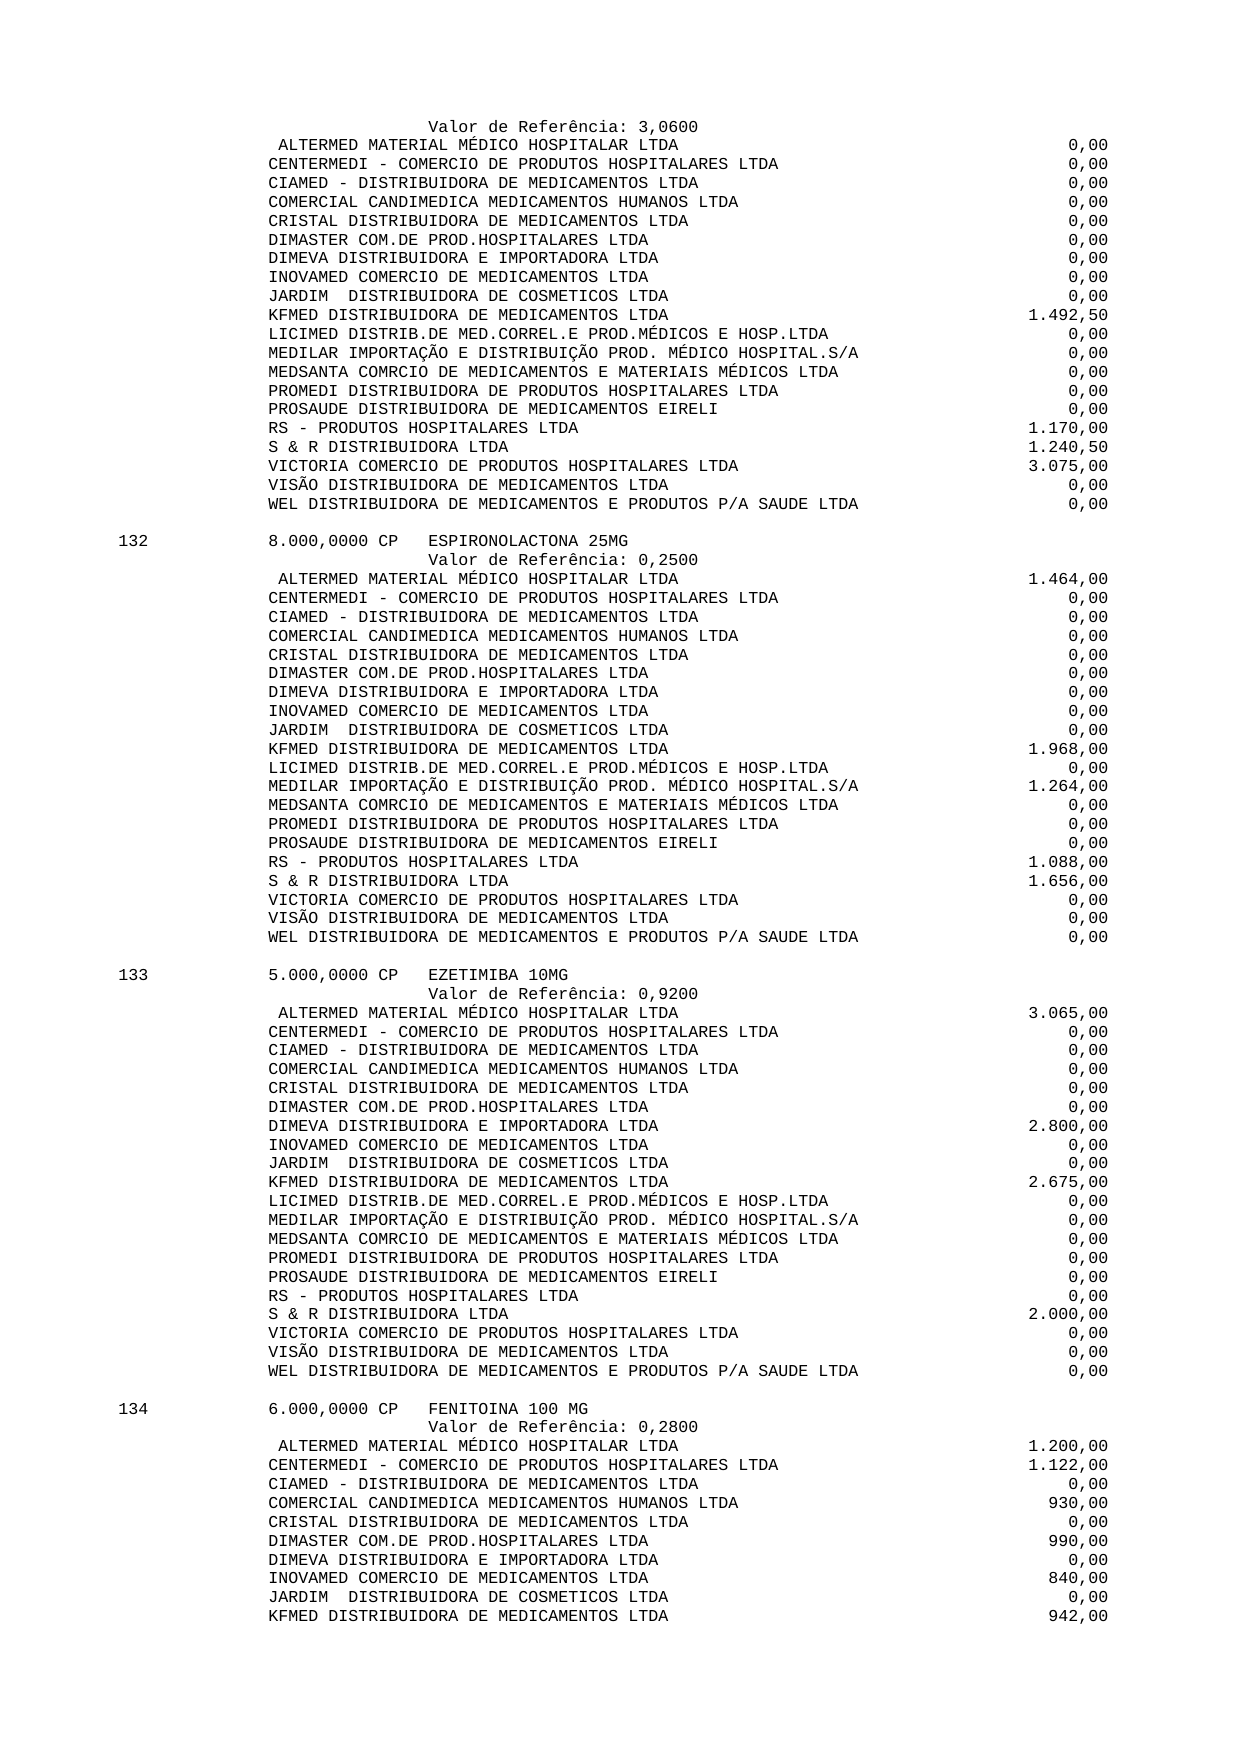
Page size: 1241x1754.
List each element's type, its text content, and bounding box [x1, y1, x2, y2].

text Valor de Referência: 3,0600 ALTERMED MATERIAL MÉDICO HOSPITALAR LTDA 0,00 CENTERMEDI - COMERCIO DE PRODUTOS HOSPITALARES LTDA 0,00 CIAMED - DISTRIBUIDORA DE MEDICAMENTOS LTDA 0,00 COMERCIAL CANDIMEDICA MEDICAMENTOS HUMANOS LTDA 0,00 CRISTAL DISTRIBUIDORA DE MEDICAMENTOS LTDA 0,00 DIMASTER COM.DE PROD.HOSPITALARES LTDA 0,00 DIMEVA DISTRIBUIDORA E IMPORTADORA LTDA 0,00 INOVAMED COMERCIO DE MEDICAMENTOS LTDA 0,00 JARDIM DISTRIBUIDORA DE COSMETICOS LTDA 0,00 KFMED DISTRIBUIDORA DE MEDICAMENTOS LTDA 1.492,50 LICIMED DISTRIB.DE MED.CORREL.E PROD.MÉDICOS E HOSP.LTDA 0,00 MEDILAR IMPORTAÇÃO E DISTRIBUIÇÃO PROD. MÉDICO HOSPITAL.S/A 0,00 MEDSANTA COMRCIO DE MEDICAMENTOS E MATERIAIS MÉDICOS LTDA 0,00 PROMEDI DISTRIBUIDORA DE PRODUTOS HOSPITALARES LTDA 0,00 PROSAUDE DISTRIBUIDORA DE MEDICAMENTOS EIRELI 0,00 RS - PRODUTOS HOSPITALARES LTDA 1.170,00 S & R DISTRIBUIDORA LTDA 1.240,50 VICTORIA COMERCIO DE PRODUTOS HOSPITALARES LTDA 3.075,00 VISÃO DISTRIBUIDORA DE MEDICAMENTOS LTDA 0,00 WEL DISTRIBUIDORA DE MEDICAMENTOS E PRODUTOS P/A SAUDE LTDA 0,00 132 8.000,0000 CP ESPIRONOLACTONA 25MG Valor de Referência: 0,2500 ALTERMED MATERIAL MÉDICO HOSPITALAR LTDA 1.464,00 CENTERMEDI - COMERCIO DE PRODUTOS HOSPITALARES LTDA 0,00 CIAMED - DISTRIBUIDORA DE MEDICAMENTOS LTDA 0,00 COMERCIAL CANDIMEDICA MEDICAMENTOS HUMANOS LTDA 0,00 CRISTAL DISTRIBUIDORA DE MEDICAMENTOS LTDA 0,00 DIMASTER COM.DE PROD.HOSPITALARES LTDA 0,00 DIMEVA DISTRIBUIDORA E IMPORTADORA LTDA 0,00 INOVAMED COMERCIO DE MEDICAMENTOS LTDA 0,00 JARDIM DISTRIBUIDORA DE COSMETICOS LTDA 0,00 KFMED DISTRIBUIDORA DE MEDICAMENTOS LTDA 1.968,00 LICIMED DISTRIB.DE MED.CORREL.E PROD.MÉDICOS E HOSP.LTDA 0,00 MEDILAR IMPORTAÇÃO E DISTRIBUIÇÃO PROD. MÉDICO HOSPITAL.S/A 1.264,00 MEDSANTA COMRCIO DE MEDICAMENTOS E MATERIAIS MÉDICOS LTDA 0,00 PROMEDI DISTRIBUIDORA DE PRODUTOS HOSPITALARES LTDA 0,00 PROSAUDE DISTRIBUIDORA DE MEDICAMENTOS EIRELI 0,00 RS - PRODUTOS HOSPITALARES LTDA 1.088,00 S & R DISTRIBUIDORA LTDA 1.656,00 VICTORIA COMERCIO DE PRODUTOS HOSPITALARES LTDA 0,00 VISÃO DISTRIBUIDORA DE MEDICAMENTOS LTDA 0,00 WEL DISTRIBUIDORA DE MEDICAMENTOS E PRODUTOS P/A SAUDE LTDA 0,00 133 5.000,0000 CP EZETIMIBA 10MG Valor de Referência: 0,9200 ALTERMED MATERIAL MÉDICO HOSPITALAR LTDA 3.065,00 CENTERMEDI - COMERCIO DE PRODUTOS HOSPITALARES LTDA 0,00 CIAMED - DISTRIBUIDORA DE MEDICAMENTOS LTDA 0,00 COMERCIAL CANDIMEDICA MEDICAMENTOS HUMANOS LTDA 0,00 CRISTAL DISTRIBUIDORA DE MEDICAMENTOS LTDA 0,00 DIMASTER COM.DE PROD.HOSPITALARES LTDA 0,00 DIMEVA DISTRIBUIDORA E IMPORTADORA LTDA 2.800,00 INOVAMED COMERCIO DE MEDICAMENTOS LTDA 0,00 JARDIM DISTRIBUIDORA DE COSMETICOS LTDA 0,00 KFMED DISTRIBUIDORA DE MEDICAMENTOS LTDA 2.675,00 LICIMED DISTRIB.DE MED.CORREL.E PROD.MÉDICOS E HOSP.LTDA 0,00 MEDILAR IMPORTAÇÃO E DISTRIBUIÇÃO PROD. MÉDICO HOSPITAL.S/A 0,00 MEDSANTA COMRCIO DE MEDICAMENTOS E MATERIAIS MÉDICOS LTDA 0,00 PROMEDI DISTRIBUIDORA DE PRODUTOS HOSPITALARES LTDA 0,00 PROSAUDE DISTRIBUIDORA DE MEDICAMENTOS EIRELI 0,00 RS - PRODUTOS HOSPITALARES LTDA 0,00 S & R DISTRIBUIDORA LTDA 2.000,00 VICTORIA COMERCIO DE PRODUTOS HOSPITALARES LTDA 0,00 VISÃO DISTRIBUIDORA DE MEDICAMENTOS LTDA 0,00 WEL DISTRIBUIDORA DE MEDICAMENTOS E PRODUTOS P/A SAUDE LTDA 0,00 134 6.000,0000 CP FENITOINA 100 MG Valor de Referência: 0,2800 ALTERMED MATERIAL MÉDICO HOSPITALAR LTDA 1.200,00 CENTERMEDI - COMERCIO DE PRODUTOS HOSPITALARES LTDA 1.122,00 CIAMED - DISTRIBUIDORA DE MEDICAMENTOS LTDA 0,00 COMERCIAL CANDIMEDICA MEDICAMENTOS HUMANOS LTDA 930,00 CRISTAL DISTRIBUIDORA DE MEDICAMENTOS LTDA 0,00 DIMASTER COM.DE PROD.HOSPITALARES LTDA 990,00 DIMEVA DISTRIBUIDORA E IMPORTADORA LTDA 0,00 INOVAMED COMERCIO DE MEDICAMENTOS LTDA 840,00 JARDIM DISTRIBUIDORA DE COSMETICOS LTDA 0,00 KFMED DISTRIBUIDORA DE MEDICAMENTOS LTDA 942,00 [118, 118, 1122, 1626]
